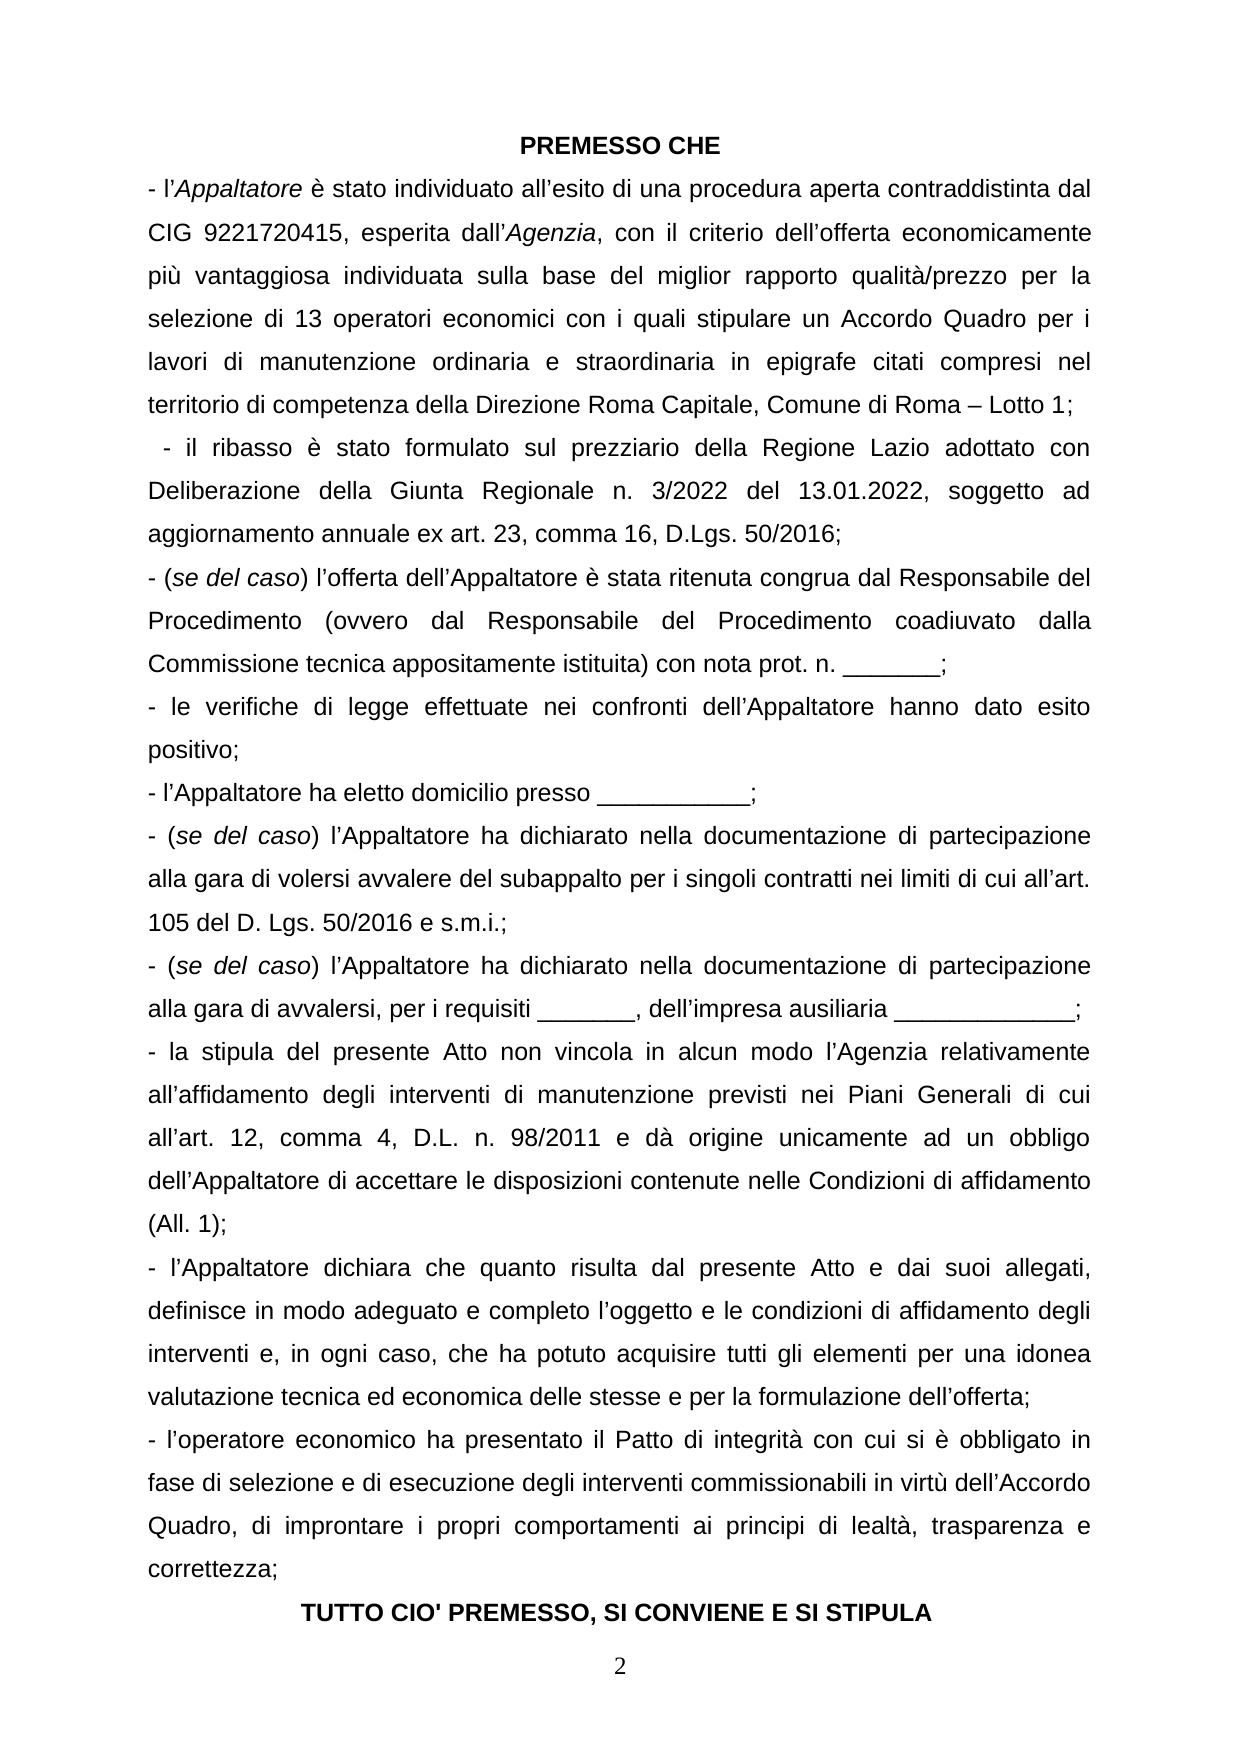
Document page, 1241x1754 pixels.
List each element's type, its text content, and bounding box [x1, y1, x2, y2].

text - l’Appaltatore dichiara che quanto risulta dal presente Atto e dai suoi allegati, definisce in modo adeguato e completo l’oggetto e le condizioni di affidamento degli interventi e, in ogni caso, che ha potuto acquisire tutti gli elementi per una idonea valutazione tecnica ed economica delle stesse e per la formulazione dell’offerta; [148, 1253, 1092, 1411]
text - (se del caso) l’Appaltatore ha dichiarato nella documentazione di partecipazione alla gara di volersi avvalere del subappalto per i singoli contratti nei limiti di cui all’art. 105 del D. Lgs. 50/2016 e s.m.i.; [148, 821, 1092, 936]
text - l’Appaltatore è stato individuato all’esito di una procedura aperta contraddistinta dal CIG 9221720415, esperita dall’Agenzia, con il criterio dell’offerta economicamente più vantaggiosa individuata sulla base del miglior rapporto qualità/prezzo per la selezione di 13 operatori economici con i quali stipulare un Accordo Quadro per i lavori di manutenzione ordinaria e straordinaria in epigrafe citati compresi nel territorio di competenza della Direzione Roma Capitale, Comune di Roma – Lotto 1; [148, 174, 1092, 419]
text - la stipula del presente Atto non vincola in alcun modo l’Agenzia relativamente all’affidamento degli interventi di manutenzione previsti nei Piani Generali di cui all’art. 12, comma 4, D.L. n. 98/2011 e dà origine unicamente ad un obbligo dell’Appaltatore di accettare le disposizioni contenute nelle Condizioni di affidamento (All. 1); [148, 1037, 1092, 1238]
text - il ribasso è stato formulato sul prezziario della Regione Lazio adottato con Deliberazione della Giunta Regionale n. 3/2022 del 13.01.2022, soggetto ad aggiornamento annuale ex art. 23, comma 16, D.Lgs. 50/2016; [148, 433, 1092, 548]
text - l’Appaltatore ha eletto domicilio presso ___________; [148, 778, 1092, 807]
text - (se del caso) l’offerta dell’Appaltatore è stata ritenuta congrua dal Responsabile del Procedimento (ovvero dal Responsabile del Procedimento coadiuvato dalla Commissione tecnica appositamente istituita) con nota prot. n. _______; [148, 563, 1092, 678]
text - (se del caso) l’Appaltatore ha dichiarato nella documentazione di partecipazione alla gara di avvalersi, per i requisiti _______, dell’impresa ausiliaria _____________; [148, 951, 1092, 1023]
text - l’operatore economico ha presentato il Patto di integrità con cui si è obbligato in fase di selezione e di esecuzione degli interventi commissionabili in virtù dell’Accordo Quadro, di improntare i propri comportamenti ai principi di lealtà, trasparenza e correttezza; [148, 1425, 1092, 1583]
text PREMESSO CHE [148, 131, 1092, 160]
text TUTTO CIO' PREMESSO, SI CONVIENE E SI STIPULA [148, 1598, 1092, 1626]
text - le verifiche di legge effettuate nei confronti dell’Appaltatore hanno dato esito positivo; [148, 692, 1092, 764]
